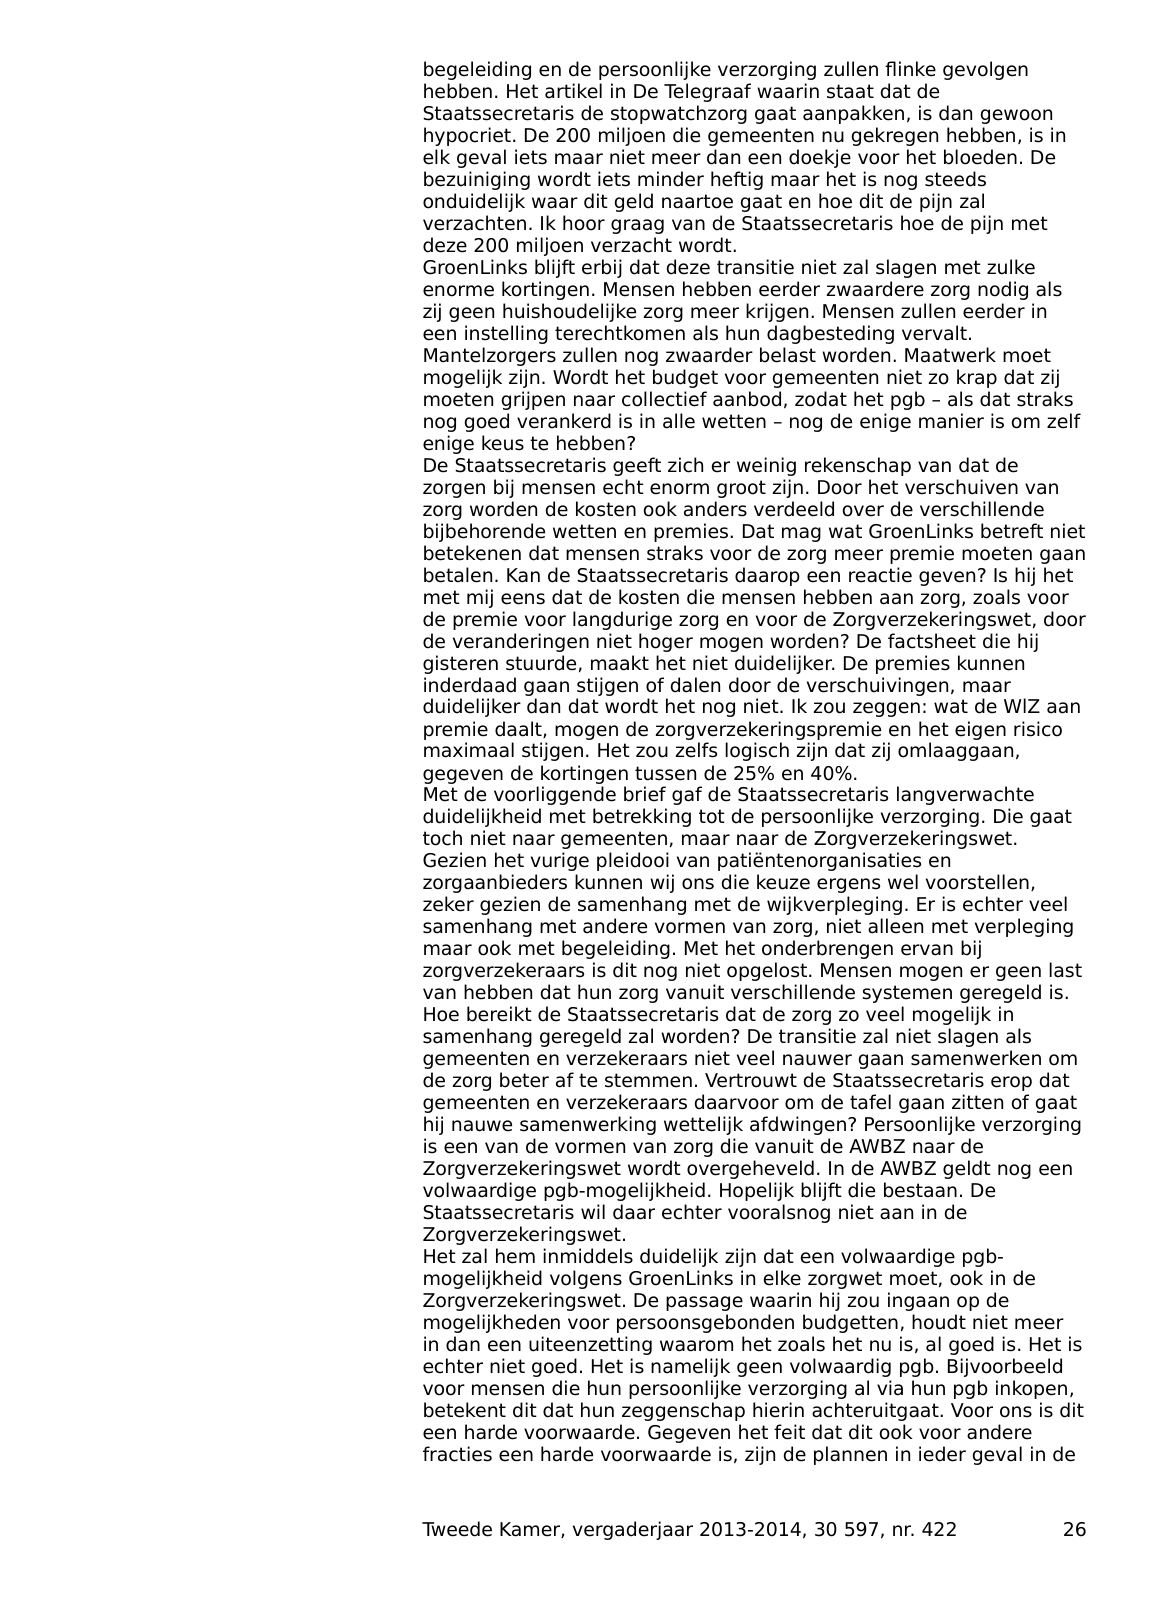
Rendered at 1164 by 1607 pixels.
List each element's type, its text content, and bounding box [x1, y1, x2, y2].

text Met de voorliggende brief gaf de Staatssecretaris langverwachte duidelijkheid met betrekking tot de persoonlijke verzorging. Die gaat toch niet naar gemeenten, maar naar de Zorgverzekeringswet. Gezien het vurige pleidooi van patiëntenorganisaties en zorgaanbieders kunnen wij ons die keuze ergens wel voorstellen, zeker gezien de samenhang met de wijkverpleging. Er is echter veel samenhang met andere vormen van zorg, niet alleen met verpleging maar ook met begeleiding. Met het onderbrengen ervan bij zorgverzekeraars is dit nog niet opgelost. Mensen mogen er geen last van hebben dat hun zorg vanuit verschillende systemen geregeld is. Hoe bereikt de Staatssecretaris dat de zorg zo veel mogelijk in samenhang geregeld zal worden? De transitie zal niet slagen als gemeenten en verzekeraars niet veel nauwer gaan samenwerken om de zorg beter af te stemmen. Vertrouwt de Staatssecretaris erop dat gemeenten en verzekeraars daarvoor om de tafel gaan zitten of gaat hij nauwe samenwerking wettelijk afdwingen? Persoonlijke verzorging is een van de vormen van zorg die vanuit de AWBZ naar de Zorgverzekeringswet wordt overgeheveld. In de AWBZ geldt nog een volwaardige pgb-mogelijkheid. Hopelijk blijft die bestaan. De Staatssecretaris wil daar echter vooralsnog niet aan in de Zorgverzekeringswet. [422, 784, 1087, 1246]
text begeleiding en de persoonlijke verzorging zullen flinke gevolgen hebben. Het artikel in De Telegraaf waarin staat dat de Staatssecretaris de stopwatchzorg gaat aanpakken, is dan gewoon hypocriet. De 200 miljoen die gemeenten nu gekregen hebben, is in elk geval iets maar niet meer dan een doekje voor het bloeden. De bezuiniging wordt iets minder heftig maar het is nog steeds onduidelijk waar dit geld naartoe gaat en hoe dit de pijn zal verzachten. Ik hoor graag van de Staatssecretaris hoe de pijn met deze 200 miljoen verzacht wordt. [422, 59, 1087, 257]
text De Staatssecretaris geeft zich er weinig rekenschap van dat de zorgen bij mensen echt enorm groot zijn. Door het verschuiven van zorg worden de kosten ook anders verdeeld over de verschillende bijbehorende wetten en premies. Dat mag wat GroenLinks betreft niet betekenen dat mensen straks voor de zorg meer premie moeten gaan betalen. Kan de Staatssecretaris daarop een reactie geven? Is hij het met mij eens dat de kosten die mensen hebben aan zorg, zoals voor de premie voor langdurige zorg en voor de Zorgverzekeringswet, door de veranderingen niet hoger mogen worden? De factsheet die hij gisteren stuurde, maakt het niet duidelijker. De premies kunnen inderdaad gaan stijgen of dalen door de verschuivingen, maar duidelijker dan dat wordt het nog niet. Ik zou zeggen: wat de WlZ aan premie daalt, mogen de zorgverzekeringspremie en het eigen risico maximaal stijgen. Het zou zelfs logisch zijn dat zij omlaaggaan, gegeven de kortingen tussen de 25% en 40%. [422, 455, 1087, 784]
text Het zal hem inmiddels duidelijk zijn dat een volwaardige pgb-mogelijkheid volgens GroenLinks in elke zorgwet moet, ook in de Zorgverzekeringswet. De passage waarin hij zou ingaan op de mogelijkheden voor persoonsgebonden budgetten, houdt niet meer in dan een uiteenzetting waarom het zoals het nu is, al goed is. Het is echter niet goed. Het is namelijk geen volwaardig pgb. Bijvoorbeeld voor mensen die hun persoonlijke verzorging al via hun pgb inkopen, betekent dit dat hun zeggenschap hierin achteruitgaat. Voor ons is dit een harde voorwaarde. Gegeven het feit dat dit ook voor andere fracties een harde voorwaarde is, zijn de plannen in ieder geval in de [422, 1246, 1087, 1466]
text GroenLinks blijft erbij dat deze transitie niet zal slagen met zulke enorme kortingen. Mensen hebben eerder zwaardere zorg nodig als zij geen huishoudelijke zorg meer krijgen. Mensen zullen eerder in een instelling terechtkomen als hun dagbesteding vervalt. Mantelzorgers zullen nog zwaarder belast worden. Maatwerk moet mogelijk zijn. Wordt het budget voor gemeenten niet zo krap dat zij moeten grijpen naar collectief aanbod, zodat het pgb – als dat straks nog goed verankerd is in alle wetten – nog de enige manier is om zelf enige keus te hebben? [422, 257, 1087, 455]
